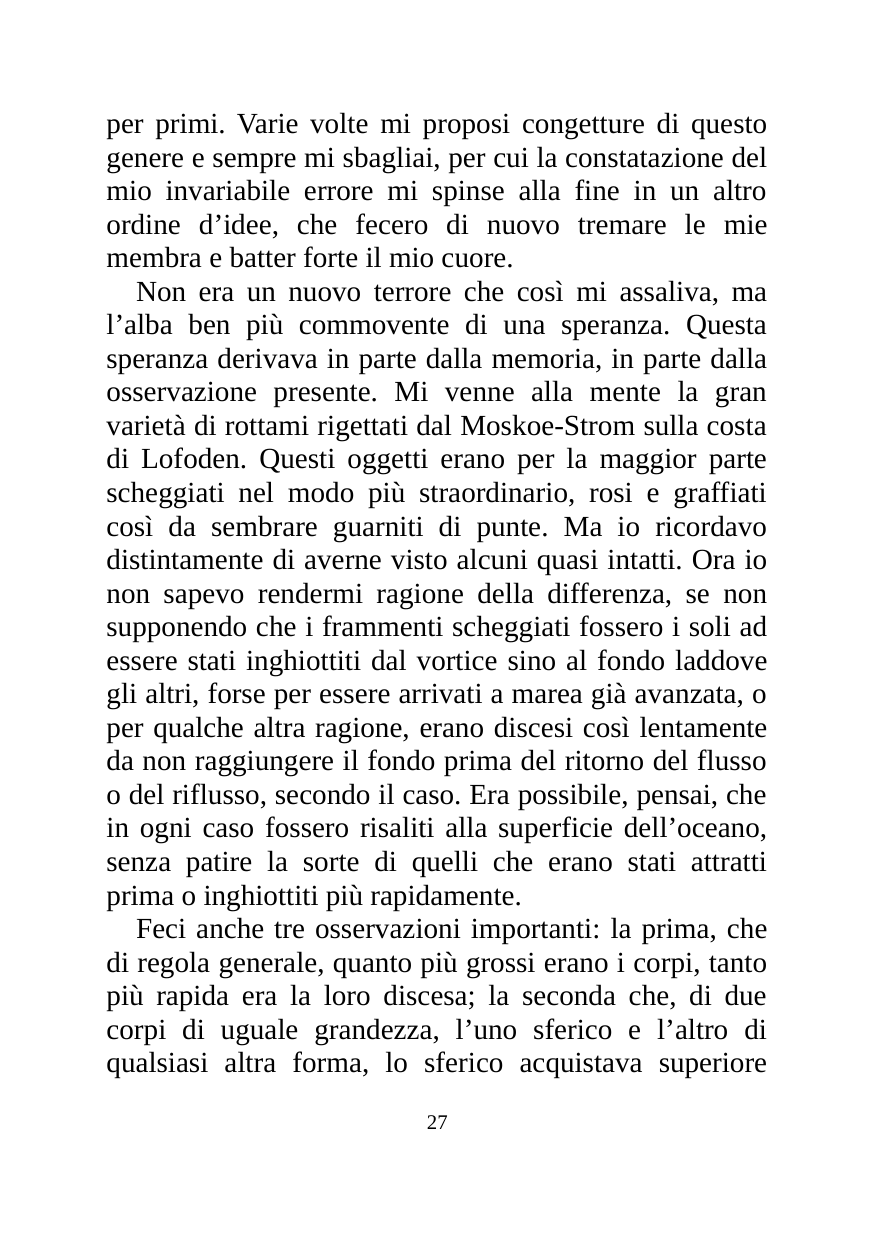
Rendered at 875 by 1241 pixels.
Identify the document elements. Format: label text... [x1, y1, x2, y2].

text Non era un nuovo terrore che così mi assaliva, ma l’alba ben più commovente di una speranza. Questa speranza derivava in parte dalla memoria, in parte dalla osservazione presente. Mi venne alla mente la gran varietà di rottami rigettati dal Moskoe-Strom sulla costa di Lofoden. Questi oggetti erano per la maggior parte scheggiati nel modo più straordinario, rosi e graffiati così da sembrare guarniti di punte. Ma io ricordavo distintamente di averne visto alcuni quasi intatti. Ora io non sapevo rendermi ragione della differenza, se non supponendo che i frammenti scheggiati fossero i soli ad essere stati inghiottiti dal vortice sino al fondo laddove gli altri, forse per essere arrivati a marea già avanzata, o per qualche altra ragione, erano discesi così lentamente da non raggiungere il fondo prima del ritorno del flusso o del riflusso, secondo il caso. Era possibile, pensai, che in ogni caso fossero risaliti alla superficie dell’oceano, senza patire la sorte di quelli che erano stati attratti prima o inghiottiti più rapidamente. [106, 274, 768, 911]
text Feci anche tre osservazioni importanti: la prima, che di regola generale, quanto più grossi erano i corpi, tanto più rapida era la loro discesa; la seconda che, di due corpi di uguale grandezza, l’uno sferico e l’altro di qualsiasi altra forma, lo sferico acquistava superiore [106, 911, 768, 1079]
text per primi. Varie volte mi proposi congetture di questo genere e sempre mi sbagliai, per cui la constatazione del mio invariabile errore mi spinse alla fine in un altro ordine d’idee, che fecero di nuovo tremare le mie membra e batter forte il mio cuore. [106, 106, 768, 274]
